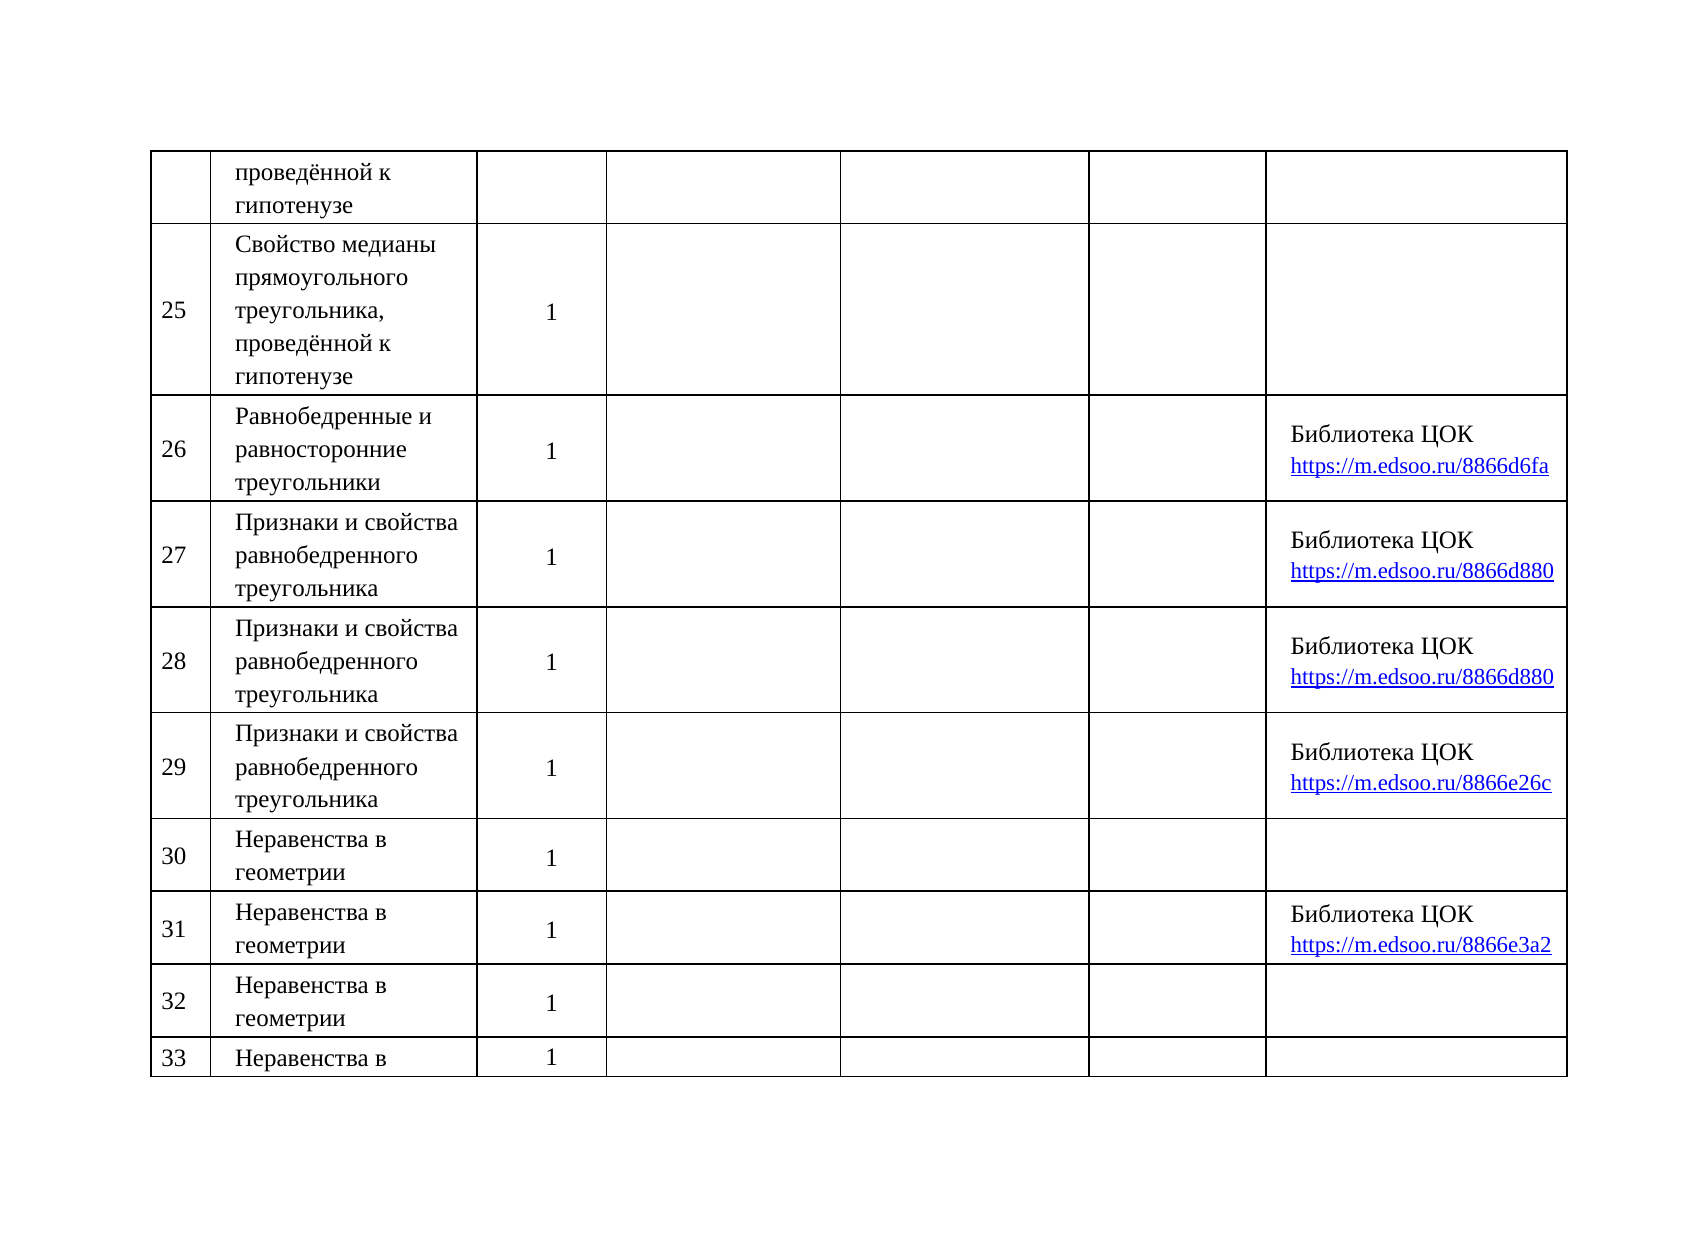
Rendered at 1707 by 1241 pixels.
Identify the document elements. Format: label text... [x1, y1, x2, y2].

table_cell 28 [152, 608, 210, 712]
table_cell Библиотека ЦОК https://m.edsoo.ru/8866d880 [1267, 502, 1566, 606]
table_cell [1090, 965, 1265, 1036]
table_cell [841, 965, 1088, 1036]
table_cell [607, 396, 840, 500]
table_cell 1 [478, 608, 606, 712]
table_cell [607, 892, 840, 963]
table_cell [1090, 819, 1265, 890]
table_cell Неравенства в [211, 1038, 476, 1076]
table_cell [607, 608, 840, 712]
table_cell Признаки и свойства равнобедренного треугольника [211, 713, 476, 818]
table_cell [478, 152, 606, 222]
table_cell Свойство медианы прямоугольного треугольника, проведённой к гипотенузе [211, 224, 476, 394]
table_cell [1090, 396, 1265, 500]
table_cell [152, 152, 210, 222]
table_cell проведённой к гипотенузе [211, 152, 476, 222]
table_cell [1090, 892, 1265, 963]
table_cell [1090, 152, 1265, 222]
table_cell 1 [478, 396, 606, 500]
table_cell [1090, 713, 1265, 818]
table_cell [607, 713, 840, 818]
table_cell Библиотека ЦОК https://m.edsoo.ru/8866d6fa [1267, 396, 1566, 500]
table_cell [1267, 819, 1566, 890]
table_cell [841, 819, 1088, 890]
table_cell [841, 1038, 1088, 1076]
table_cell [1267, 224, 1566, 394]
table_cell [607, 224, 840, 394]
table_cell [841, 713, 1088, 818]
table_cell [841, 502, 1088, 606]
table_cell [841, 224, 1088, 394]
table_cell 1 [478, 819, 606, 890]
table_cell 25 [152, 224, 210, 394]
table_cell 1 [478, 1038, 606, 1076]
table_cell [1267, 152, 1566, 222]
table_cell 29 [152, 713, 210, 818]
table_cell 1 [478, 224, 606, 394]
table_cell 1 [478, 892, 606, 963]
table_cell [841, 396, 1088, 500]
table_cell [1090, 224, 1265, 394]
table_cell 1 [478, 502, 606, 606]
table_cell Равнобедренные и равносторонние треугольники [211, 396, 476, 500]
table_cell Признаки и свойства равнобедренного треугольника [211, 608, 476, 712]
table_cell [1090, 608, 1265, 712]
table_cell Признаки и свойства равнобедренного треугольника [211, 502, 476, 606]
table_cell 32 [152, 965, 210, 1036]
table_cell [1267, 965, 1566, 1036]
table_cell Библиотека ЦОК https://m.edsoo.ru/8866e3a2 [1267, 892, 1566, 963]
table_cell 27 [152, 502, 210, 606]
table_cell Библиотека ЦОК https://m.edsoo.ru/8866d880 [1267, 608, 1566, 712]
table_cell [841, 152, 1088, 222]
table_cell [1267, 1038, 1566, 1076]
table_cell [607, 502, 840, 606]
table_cell [1090, 502, 1265, 606]
table_cell [841, 892, 1088, 963]
table_cell Неравенства в геометрии [211, 892, 476, 963]
table_cell 26 [152, 396, 210, 500]
table_cell 1 [478, 713, 606, 818]
table_cell [841, 608, 1088, 712]
table_cell Неравенства в геометрии [211, 819, 476, 890]
table_cell [607, 1038, 840, 1076]
table_cell 30 [152, 819, 210, 890]
table_cell Неравенства в геометрии [211, 965, 476, 1036]
table_cell [607, 965, 840, 1036]
table_cell 31 [152, 892, 210, 963]
table_cell 33 [152, 1038, 210, 1076]
table_cell [1090, 1038, 1265, 1076]
table_cell 1 [478, 965, 606, 1036]
table_cell Библиотека ЦОК https://m.edsoo.ru/8866e26c [1267, 713, 1566, 818]
table_cell [607, 819, 840, 890]
table_cell [607, 152, 840, 222]
